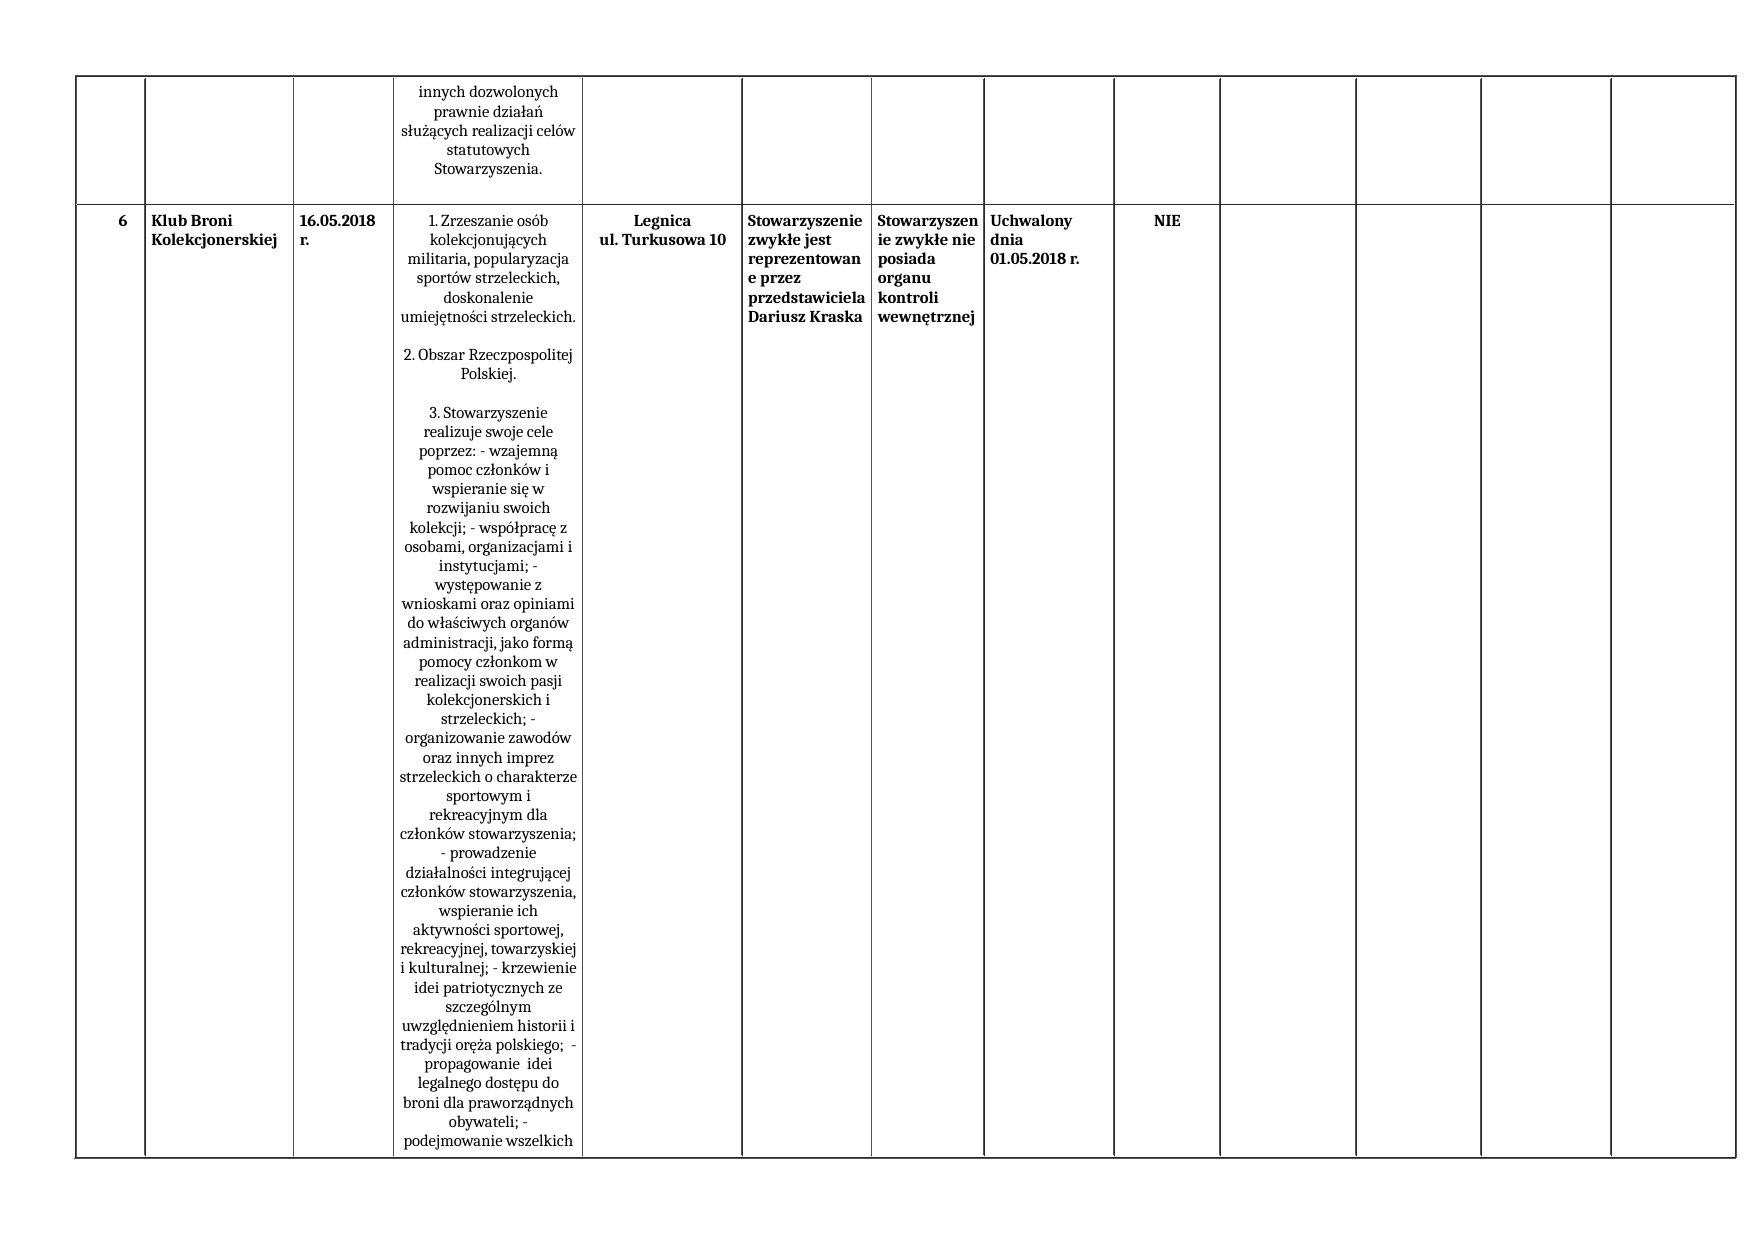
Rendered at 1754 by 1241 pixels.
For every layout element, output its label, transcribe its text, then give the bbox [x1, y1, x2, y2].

table_cell [1613, 78, 1734, 203]
table_cell [77, 206, 145, 1156]
table_cell [295, 78, 393, 203]
table_cell [77, 78, 144, 203]
table_cell Stowarzyszenie zwykłe nie posiada organu kontroli wewnętrznej [872, 206, 984, 1156]
table_cell innych dozwolonych prawnie działań służących realizacji celów statutowych Stowarzyszenia. [395, 78, 582, 203]
table_cell [1116, 78, 1219, 203]
table_cell [1221, 206, 1356, 1156]
table_cell [744, 78, 871, 203]
table_cell [1612, 204, 1735, 1156]
table_cell [1358, 78, 1480, 203]
table_cell [147, 78, 293, 203]
table_cell Legnica ul. Turkusowa 10 [583, 206, 742, 1156]
table_cell [1483, 78, 1610, 203]
table_cell [986, 78, 1113, 203]
table_cell NIE [1115, 206, 1220, 1156]
table_cell Uchwalony dnia 01.05.2018 r. [985, 206, 1114, 1156]
table_cell 16.05.2018 r. [294, 206, 393, 1156]
table_cell [1482, 206, 1611, 1156]
table_cell [1357, 206, 1481, 1156]
table_cell 1. Zrzeszanie osób kolekcjonujących militaria, popularyzacja sportów strzeleckich, doskonalenie umiejętności strzeleckich. 2. Obszar Rzeczpospolitej Polskiej. 3. Stowarzyszenie realizuje swoje cele poprzez: - wzajemną pomoc członków i wspieranie się w rozwijaniu swoich kolekcji; - współpracę z osobami, organizacjami i instytucjami; - występowanie z wnioskami oraz opiniami do właściwych organów administracji, jako formą pomocy członkom w realizacji swoich pasji kolekcjonerskich i strzeleckich; - organizowanie zawodów oraz innych imprez strzeleckich o charakterze sportowym i rekreacyjnym dla członków stowarzyszenia; - prowadzenie działalności integrującej członków stowarzyszenia, wspieranie ich aktywności sportowej, rekreacyjnej, towarzyskiej i kulturalnej; - krzewienie idei patriotycznych ze szczególnym uwzględnieniem historii i tradycji oręża polskiego; - propagowanie idei legalnego dostępu do broni dla praworządnych obywateli; - podejmowanie wszelkich [394, 206, 582, 1156]
table_cell [873, 78, 983, 203]
table_cell [1222, 78, 1355, 203]
table_cell Stowarzyszenie zwykłe jest reprezentowane przez przedstawiciela Dariusz Kraska [743, 206, 871, 1156]
table_cell [584, 78, 741, 203]
table_cell Klub Broni Kolekcjonerskiej [146, 206, 293, 1156]
